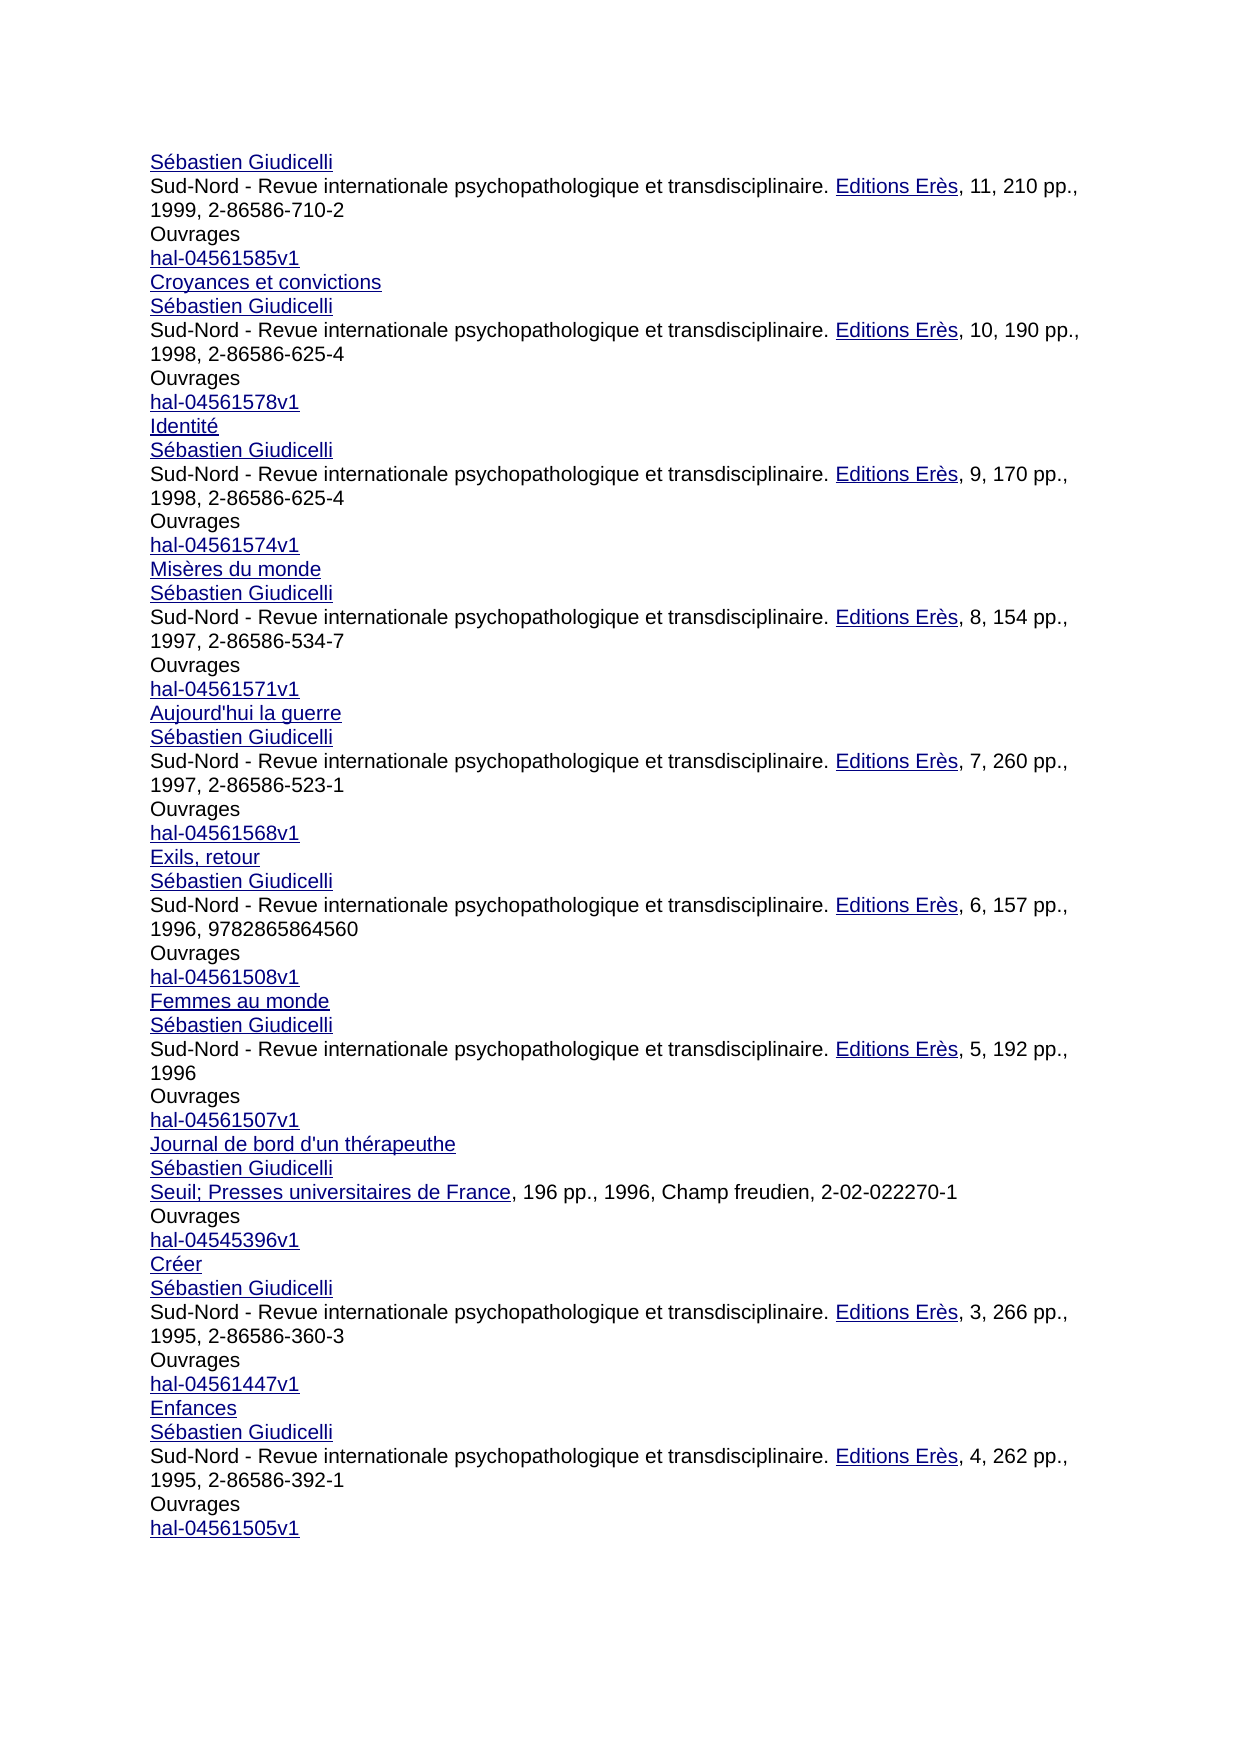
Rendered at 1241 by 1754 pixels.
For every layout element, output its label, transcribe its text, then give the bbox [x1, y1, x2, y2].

table_cell Enfances Sébastien Giudicelli Sud-Nord - Revue internationale psychopathologique et transdisciplinaire. Editions Erès, 4, 262 pp., 1995, 2-86586-392-1 Ouvrages hal-04561505v1 [150, 1396, 1090, 1539]
table_cell Croyances et convictions Sébastien Giudicelli Sud-Nord - Revue internationale psychopathologique et transdisciplinaire. Editions Erès, 10, 190 pp., 1998, 2-86586-625-4 Ouvrages hal-04561578v1 [150, 270, 1090, 413]
table_cell Misères du monde Sébastien Giudicelli Sud-Nord - Revue internationale psychopathologique et transdisciplinaire. Editions Erès, 8, 154 pp., 1997, 2-86586-534-7 Ouvrages hal-04561571v1 [150, 557, 1090, 701]
table_cell Femmes au monde Sébastien Giudicelli Sud-Nord - Revue internationale psychopathologique et transdisciplinaire. Editions Erès, 5, 192 pp., 1996 Ouvrages hal-04561507v1 [150, 989, 1090, 1132]
table_cell Sébastien Giudicelli Sud-Nord - Revue internationale psychopathologique et transdisciplinaire. Editions Erès, 11, 210 pp., 1999, 2-86586-710-2 Ouvrages hal-04561585v1 [150, 150, 1090, 270]
table_cell Créer Sébastien Giudicelli Sud-Nord - Revue internationale psychopathologique et transdisciplinaire. Editions Erès, 3, 266 pp., 1995, 2-86586-360-3 Ouvrages hal-04561447v1 [150, 1252, 1090, 1396]
table_cell Identité Sébastien Giudicelli Sud-Nord - Revue internationale psychopathologique et transdisciplinaire. Editions Erès, 9, 170 pp., 1998, 2-86586-625-4 Ouvrages hal-04561574v1 [150, 414, 1090, 557]
table_cell Aujourd'hui la guerre Sébastien Giudicelli Sud-Nord - Revue internationale psychopathologique et transdisciplinaire. Editions Erès, 7, 260 pp., 1997, 2-86586-523-1 Ouvrages hal-04561568v1 [150, 701, 1090, 845]
table_cell Journal de bord d'un thérapeuthe Sébastien Giudicelli Seuil; Presses universitaires de France, 196 pp., 1996, Champ freudien, 2-02-022270-1 Ouvrages hal-04545396v1 [150, 1132, 1090, 1252]
table_cell Exils, retour Sébastien Giudicelli Sud-Nord - Revue internationale psychopathologique et transdisciplinaire. Editions Erès, 6, 157 pp., 1996, 9782865864560 Ouvrages hal-04561508v1 [150, 845, 1090, 988]
